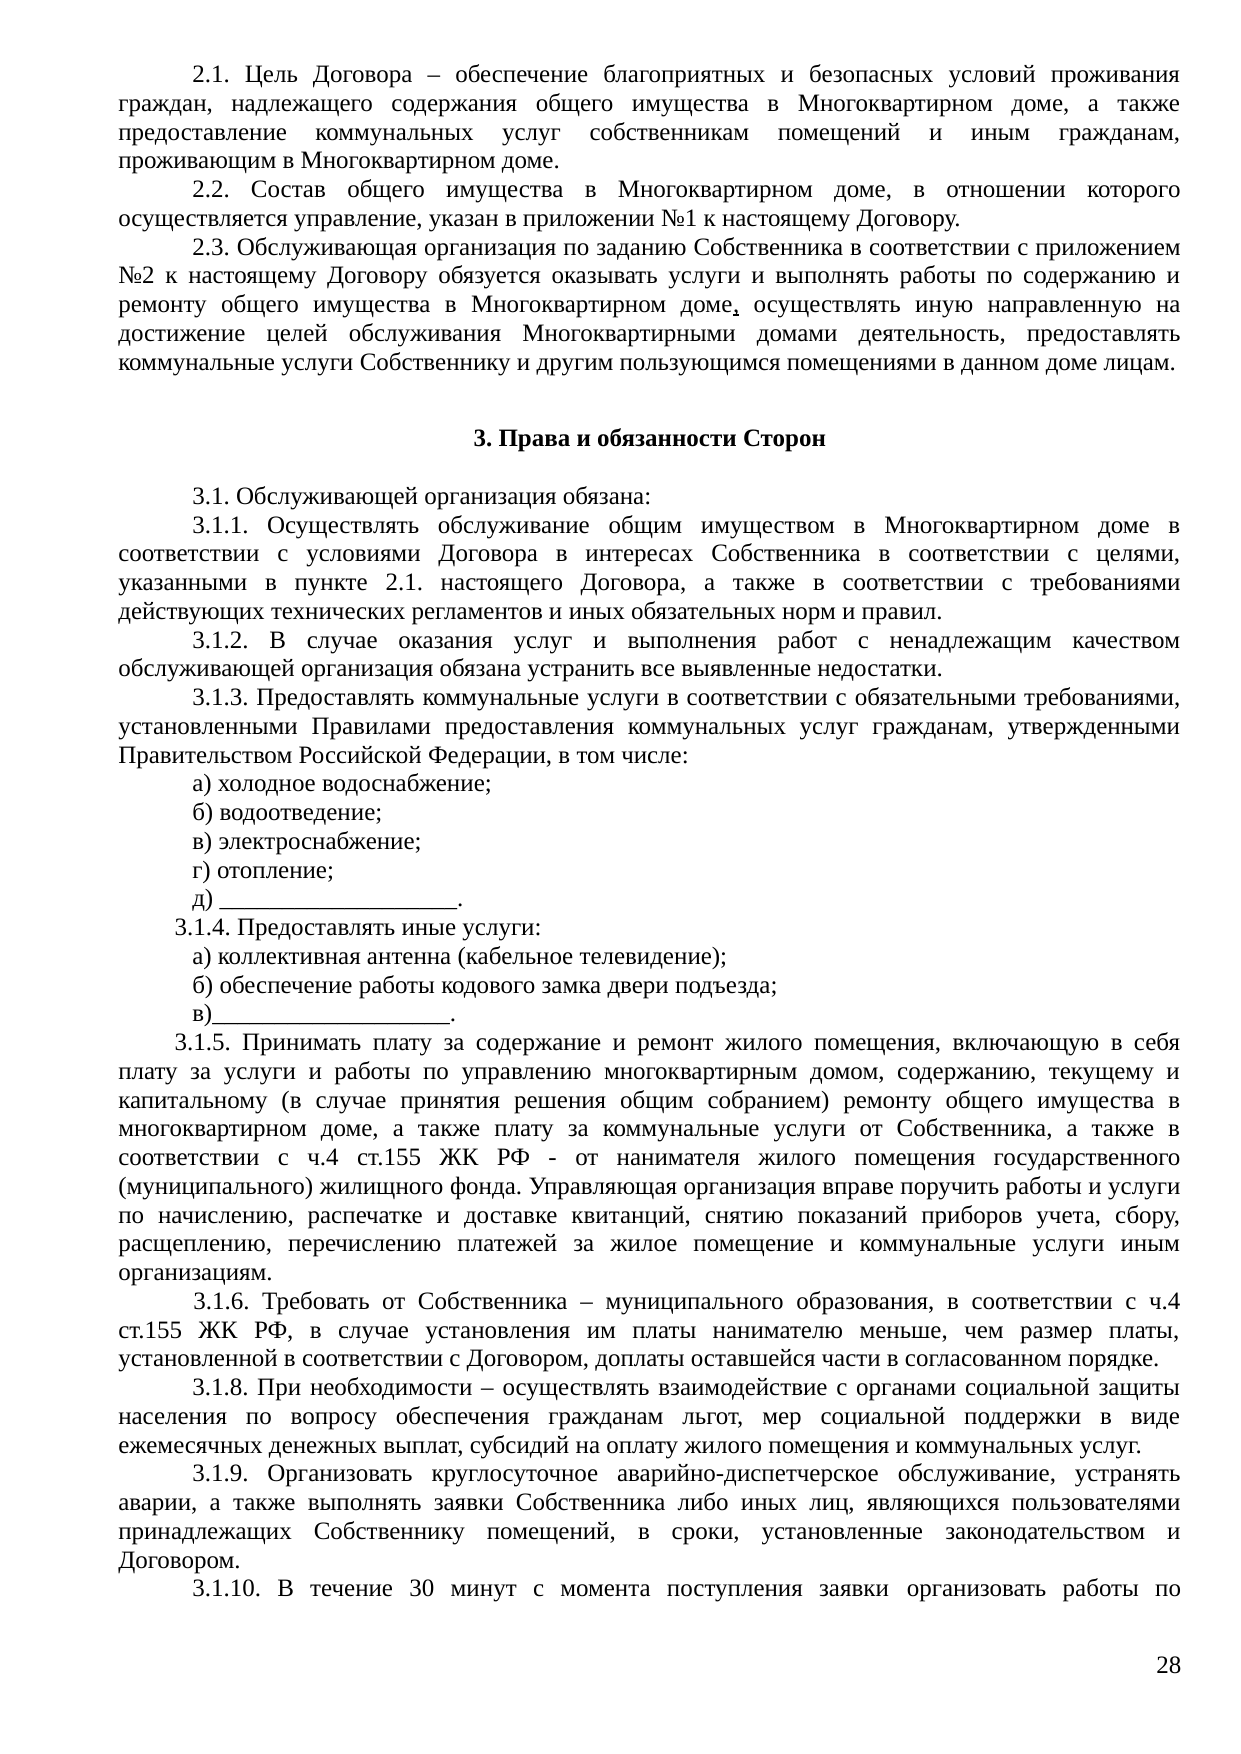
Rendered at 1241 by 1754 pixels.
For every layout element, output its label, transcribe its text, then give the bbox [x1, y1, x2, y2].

text 2.3. Обслуживающая организация по заданию Собственника в соответствии с приложением №2 к настоящему Договору обязуется оказывать услуги и выполнять работы по содержанию и ремонту общего имущества в Многоквартирном доме, осуществлять иную направленную на достижение целей обслуживания Многоквартирными домами деятельность, предоставлять коммунальные услуги Собственнику и другим пользующимся помещениями в данном доме лицам. [118, 232, 1181, 375]
text 2.2. Состав общего имущества в Многоквартирном доме, в отношении которого осуществляется управление, указан в приложении №1 к настоящему Договору. [118, 174, 1181, 232]
text в) электроснабжение; [118, 826, 1181, 855]
text б) обеспечение работы кодового замка двери подъезда; [118, 970, 1181, 998]
text 3.1.9. Организовать круглосуточное аварийно-диспетчерское обслуживание, устранять аварии, а также выполнять заявки Собственника либо иных лиц, являющихся пользователями принадлежащих Собственнику помещений, в сроки, установленные законодательством и Договором. [118, 1458, 1181, 1573]
text 3.1.6. Требовать от Собственника – муниципального образования, в соответствии с ч.4 ст.155 ЖК РФ, в случае установления им платы нанимателю меньше, чем размер платы, установленной в соответствии с Договором, доплаты оставшейся части в согласованном порядке. [118, 1286, 1181, 1372]
text 3. Права и обязанности Сторон [118, 423, 1181, 452]
text б) водоотведение; [118, 797, 1181, 826]
text 3.1.1. Осуществлять обслуживание общим имуществом в Многоквартирном доме в соответствии с условиями Договора в интересах Собственника в соответствии с целями, указанными в пункте 2.1. настоящего Договора, а также в соответствии с требованиями действующих технических регламентов и иных обязательных норм и правил. [118, 510, 1181, 625]
text 3.1.8. При необходимости – осуществлять взаимодействие с органами социальной защиты населения по вопросу обеспечения гражданам льгот, мер социальной поддержки в виде ежемесячных денежных выплат, субсидий на оплату жилого помещения и коммунальных услуг. [118, 1372, 1181, 1458]
text г) отопление; [118, 855, 1181, 883]
text а) коллективная антенна (кабельное телевидение); [118, 941, 1181, 970]
text 2.1. Цель Договора – обеспечение благоприятных и безопасных условий проживания граждан, надлежащего содержания общего имущества в Многоквартирном доме, а также предоставление коммунальных услуг собственникам помещений и иным гражданам, проживающим в Многоквартирном доме. [118, 59, 1181, 174]
text 3.1. Обслуживающей организация обязана: [118, 481, 1181, 510]
text д) ___________________. [118, 883, 1181, 912]
text в)___________________. [118, 998, 1181, 1027]
text 3.1.3. Предоставлять коммунальные услуги в соответствии с обязательными требованиями, установленными Правилами предоставления коммунальных услуг гражданам, утвержденными Правительством Российской Федерации, в том числе: [118, 682, 1181, 768]
text 3.1.10. В течение 30 минут с момента поступления заявки организовать работы по [118, 1573, 1181, 1602]
text 3.1.2. В случае оказания услуг и выполнения работ с ненадлежащим качеством обслуживающей организация обязана устранить все выявленные недостатки. [118, 625, 1181, 682]
subtitle 3.1.5. Принимать плату за содержание и ремонт жилого помещения, включающую в себя плату за услуги и работы по управлению многоквартирным домом, содержанию, текущему и капитальному (в случае принятия решения общим собранием) ремонту общего имущества в многоквартирном доме, а также плату за коммунальные услуги от Собственника, а также в соответствии с ч.4 ст.155 ЖК РФ - от нанимателя жилого помещения государственного (муниципального) жилищного фонда. Управляющая организация вправе поручить работы и услуги по начислению, распечатке и доставке квитанций, снятию показаний приборов учета, сбору, расщеплению, перечислению платежей за жилое помещение и коммунальные услуги иным организациям. [118, 1027, 1181, 1286]
text а) холодное водоснабжение; [118, 768, 1181, 797]
text 3.1.4. Предоставлять иные услуги: [118, 912, 1181, 941]
